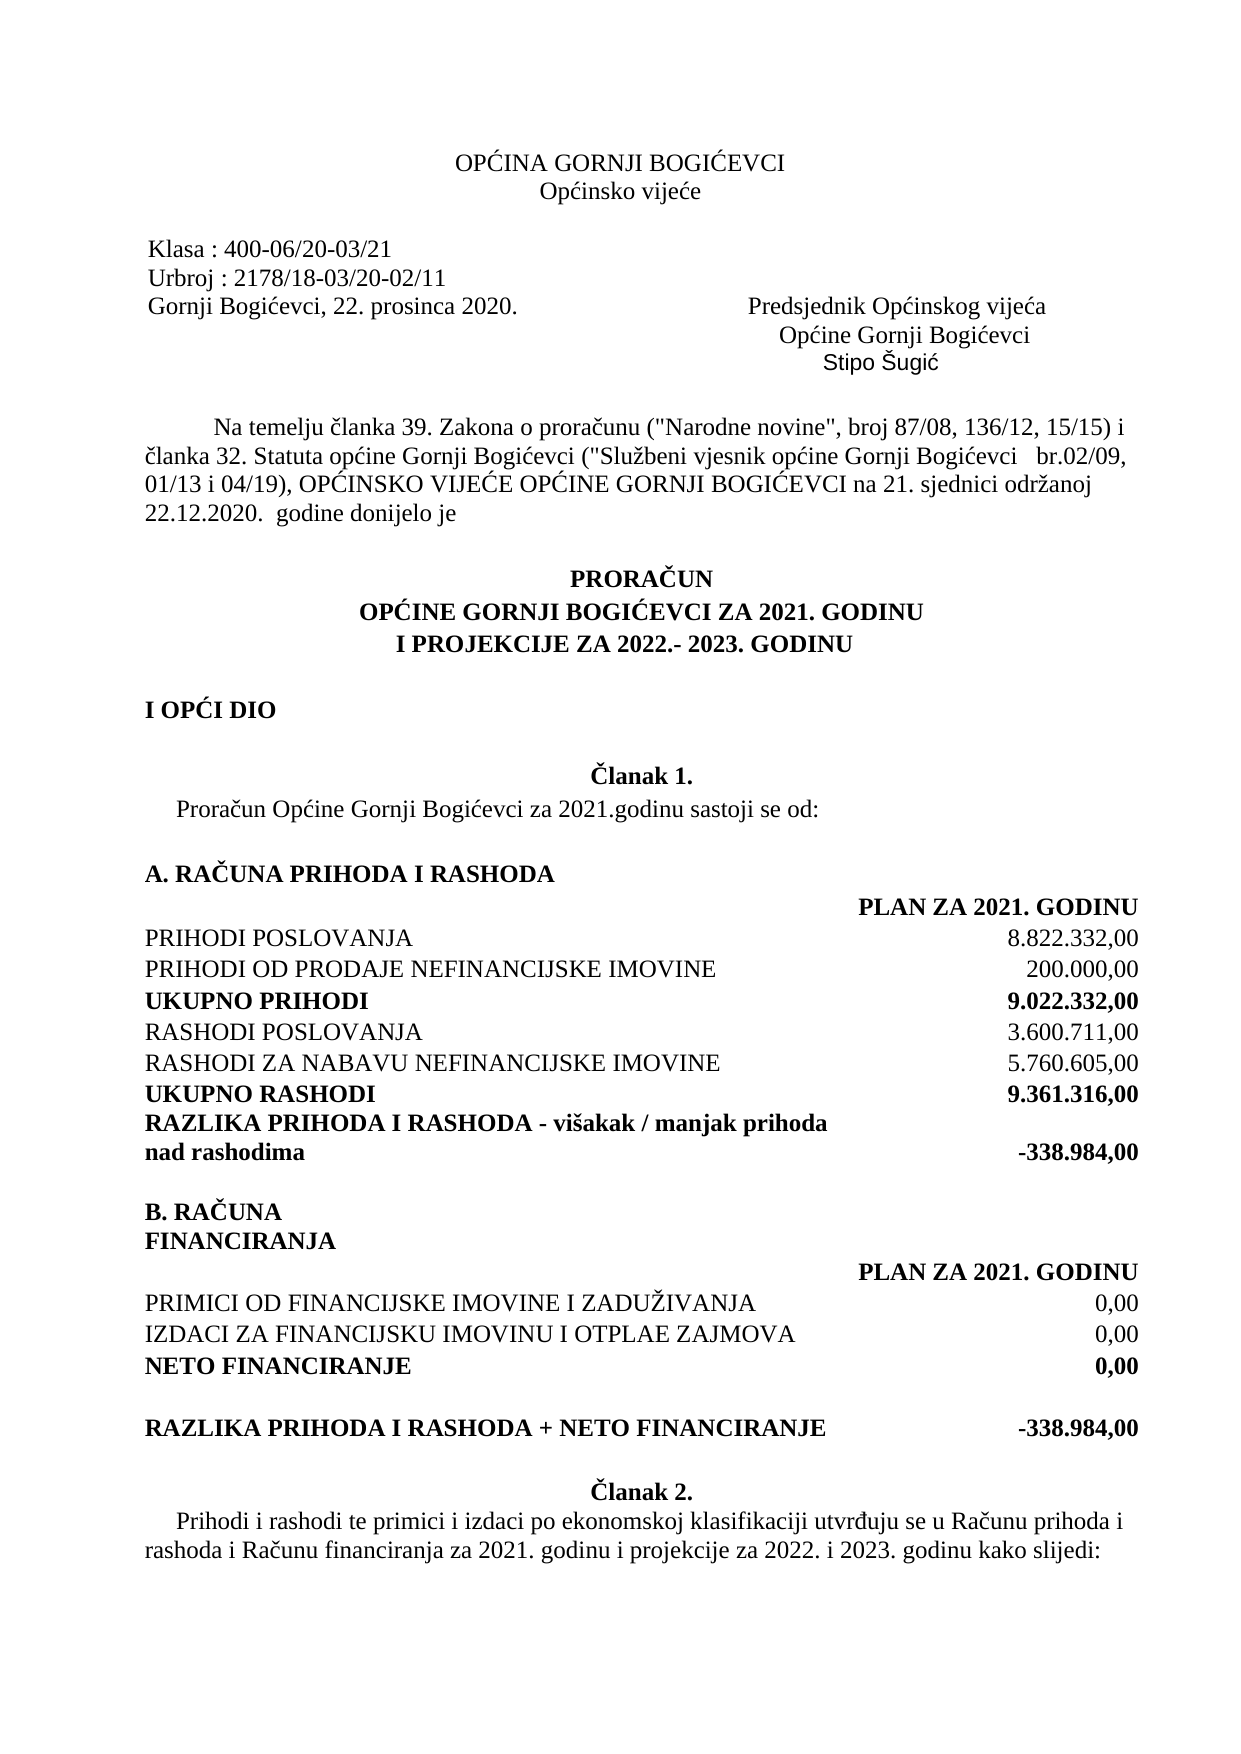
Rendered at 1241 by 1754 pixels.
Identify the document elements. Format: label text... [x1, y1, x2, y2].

table_cell [1116, 691, 1124, 724]
table_cell Proračun Općine Gornji Bogićevci za 2021.godinu sastoji se od: [141, 790, 1142, 822]
table_cell [957, 823, 1107, 855]
table_cell [1133, 1442, 1142, 1473]
table_cell [1108, 1166, 1116, 1197]
table_cell [1133, 1166, 1142, 1197]
table_cell [493, 823, 592, 855]
table_cell 9.361.316,00 [846, 1077, 1142, 1108]
table_cell [493, 724, 592, 757]
table_cell [592, 724, 846, 757]
table_cell [493, 527, 592, 560]
table_cell [385, 1442, 393, 1473]
table_cell [846, 691, 957, 724]
table_cell [393, 691, 493, 724]
table_cell [385, 658, 393, 691]
table_cell Članak 1. [141, 757, 1142, 789]
table_cell [1116, 855, 1124, 888]
table_cell 9.022.332,00 [846, 983, 1142, 1014]
table_cell [592, 1166, 846, 1197]
table_cell [393, 1442, 493, 1473]
table_cell [957, 1442, 1107, 1473]
table_cell PLAN ZA 2021. GODINU [141, 888, 1142, 921]
table_cell [957, 1197, 1107, 1254]
table_cell [141, 658, 385, 691]
table_cell [592, 658, 846, 691]
table_cell [1108, 658, 1116, 691]
table_cell [1133, 823, 1142, 855]
table_cell [1133, 1380, 1142, 1411]
table_cell -338.984,00 [846, 1108, 1142, 1166]
text Općinsko vijeće [148, 176, 1093, 205]
table_cell RASHODI ZA NABAVU NEFINANCIJSKE IMOVINE [141, 1046, 846, 1077]
table_cell 200.000,00 [846, 952, 1142, 983]
table_cell [846, 1380, 957, 1411]
table_cell Prihodi i rashodi te primici i izdaci po ekonomskoj klasifikaciji utvrđuju se u Računu prihoda i rashoda i Računu financiranja za 2021. godinu i projekcije za 2022. i 2023. godinu kako slijedi: [141, 1506, 1142, 1564]
table_cell B. RAČUNA FINANCIRANJA [141, 1197, 385, 1254]
table_cell [1108, 626, 1116, 658]
table_cell [1116, 1197, 1124, 1254]
table_cell 0,00 [846, 1317, 1142, 1348]
table_cell [1125, 724, 1133, 757]
table_cell Članak 2. [141, 1473, 1142, 1506]
table_cell 3.600.711,00 [846, 1015, 1142, 1046]
table_cell [385, 724, 393, 757]
table_cell [592, 527, 846, 560]
table_cell PRIHODI OD PRODAJE NEFINANCIJSKE IMOVINE [141, 952, 846, 983]
table_cell [1125, 1166, 1133, 1197]
table_cell [393, 1197, 493, 1254]
table_cell [1125, 1380, 1133, 1411]
table_cell [1108, 1380, 1116, 1411]
table_cell [592, 1197, 846, 1254]
text Stipo Šugić [148, 349, 1093, 375]
table_cell [957, 658, 1107, 691]
table_cell [493, 1197, 592, 1254]
table_cell [385, 823, 393, 855]
table_cell RAZLIKA PRIHODA I RASHODA - višakak / manjak prihoda nad rashodima [141, 1108, 846, 1166]
table_cell [957, 527, 1107, 560]
table_cell [1108, 691, 1116, 724]
table_cell PLAN ZA 2021. GODINU [141, 1255, 1142, 1286]
table_cell UKUPNO PRIHODI [141, 983, 846, 1014]
table_cell [385, 1380, 393, 1411]
table_cell [1125, 1197, 1133, 1254]
table_cell IZDACI ZA FINANCIJSKU IMOVINU I OTPLAE ZAJMOVA [141, 1317, 846, 1348]
table_cell [1133, 626, 1142, 658]
text OPĆINA GORNJI BOGIĆEVCI [148, 148, 1093, 176]
table_cell [846, 855, 957, 888]
table_cell [1125, 658, 1133, 691]
table_cell [1108, 724, 1116, 757]
table_cell [1125, 691, 1133, 724]
table_cell A. RAČUNA PRIHODA I RASHODA [141, 855, 592, 888]
table_cell RAZLIKA PRIHODA I RASHODA + NETO FINANCIRANJE [141, 1411, 846, 1442]
table_header Na temelju članka 39. Zakona o proračunu ("Narodne novine", broj 87/08, 136/12, 15/15) i članka 32. Statuta općine Gornji Bogićevci ("Službeni vjesnik općine Gornji Bogićevci br.02/09, 01/13 i 04/19), OPĆINSKO VIJEĆE OPĆINE GORNJI BOGIĆEVCI na 21. sjednici održanoj 22.12.2020. godine donijelo je [141, 375, 1142, 527]
table_cell [592, 1380, 846, 1411]
table_cell UKUPNO RASHODI [141, 1077, 846, 1108]
table_cell [1125, 823, 1133, 855]
table_cell [846, 724, 957, 757]
table_cell [1116, 823, 1124, 855]
table_cell [141, 724, 385, 757]
table_cell 8.822.332,00 [846, 921, 1142, 952]
table_cell [1125, 1442, 1133, 1473]
table_cell [1116, 724, 1124, 757]
text Općine Gornji Bogićevci [148, 320, 1093, 349]
table_cell [141, 1442, 385, 1473]
text Klasa : 400-06/20-03/21 [148, 234, 1093, 263]
table_cell [1133, 527, 1142, 560]
table_cell 0,00 [846, 1286, 1142, 1317]
table_cell PRORAČUN [141, 560, 1142, 593]
table_cell [1108, 1442, 1116, 1473]
table_cell [1116, 1166, 1124, 1197]
text Urbroj : 2178/18-03/20-02/11 [148, 263, 1093, 291]
table_cell [493, 1442, 592, 1473]
table_cell [1125, 855, 1133, 888]
table_cell [1108, 855, 1116, 888]
table_cell I OPĆI DIO [141, 691, 385, 724]
table_cell [957, 724, 1107, 757]
table_cell 5.760.605,00 [846, 1046, 1142, 1077]
table_cell [1116, 1442, 1124, 1473]
table_cell [1133, 855, 1142, 888]
table_cell [1116, 1380, 1124, 1411]
table_cell [846, 1166, 957, 1197]
table_cell [385, 527, 393, 560]
table_cell [141, 527, 385, 560]
table_cell [846, 527, 957, 560]
table_cell [957, 691, 1107, 724]
table_cell [1125, 527, 1133, 560]
table_cell [393, 1166, 493, 1197]
table_cell [1133, 658, 1142, 691]
table_cell [846, 1197, 957, 1254]
table_cell [592, 1442, 846, 1473]
table_cell [141, 1166, 385, 1197]
table_cell [1108, 527, 1116, 560]
text Gornji Bogićevci, 22. prosinca 2020. Predsjednik Općinskog vijeća [148, 291, 1093, 320]
table_cell [957, 1380, 1107, 1411]
table_cell [1108, 1197, 1116, 1254]
table_cell [141, 1564, 1142, 1595]
table_cell [493, 658, 592, 691]
table_cell -338.984,00 [846, 1411, 1142, 1442]
table_cell PRIMICI OD FINANCIJSKE IMOVINE I ZADUŽIVANJA [141, 1286, 846, 1317]
table_cell [592, 855, 846, 888]
table_cell [493, 1380, 592, 1411]
table_cell [393, 527, 493, 560]
table_cell [385, 1166, 393, 1197]
table_cell [141, 1380, 385, 1411]
table_cell [1116, 626, 1124, 658]
table_cell I PROJEKCIJE ZA 2022.- 2023. GODINU [141, 626, 1107, 658]
table_cell PRIHODI POSLOVANJA [141, 921, 846, 952]
table_cell [141, 823, 385, 855]
table_cell [385, 691, 393, 724]
table_cell [393, 658, 493, 691]
table_cell [393, 823, 493, 855]
table_cell [1116, 527, 1124, 560]
table_cell [1125, 626, 1133, 658]
table_cell [846, 1442, 957, 1473]
table_cell [846, 823, 957, 855]
table_cell [846, 658, 957, 691]
table_cell [1133, 1197, 1142, 1254]
table_cell 0,00 [846, 1348, 1142, 1379]
table_cell RASHODI POSLOVANJA [141, 1015, 846, 1046]
table_cell [1133, 724, 1142, 757]
table_cell [1108, 823, 1116, 855]
table_cell [1133, 691, 1142, 724]
table_cell [1116, 658, 1124, 691]
table_cell NETO FINANCIRANJE [141, 1348, 846, 1379]
table_cell [957, 1166, 1107, 1197]
table_cell [592, 691, 846, 724]
table_cell [592, 823, 846, 855]
table_cell [385, 1197, 393, 1254]
table_cell [957, 855, 1107, 888]
table_cell [393, 724, 493, 757]
table_cell [493, 1166, 592, 1197]
table_cell [393, 1380, 493, 1411]
table_cell [493, 691, 592, 724]
table_cell OPĆINE GORNJI BOGIĆEVCI ZA 2021. GODINU [141, 593, 1142, 626]
